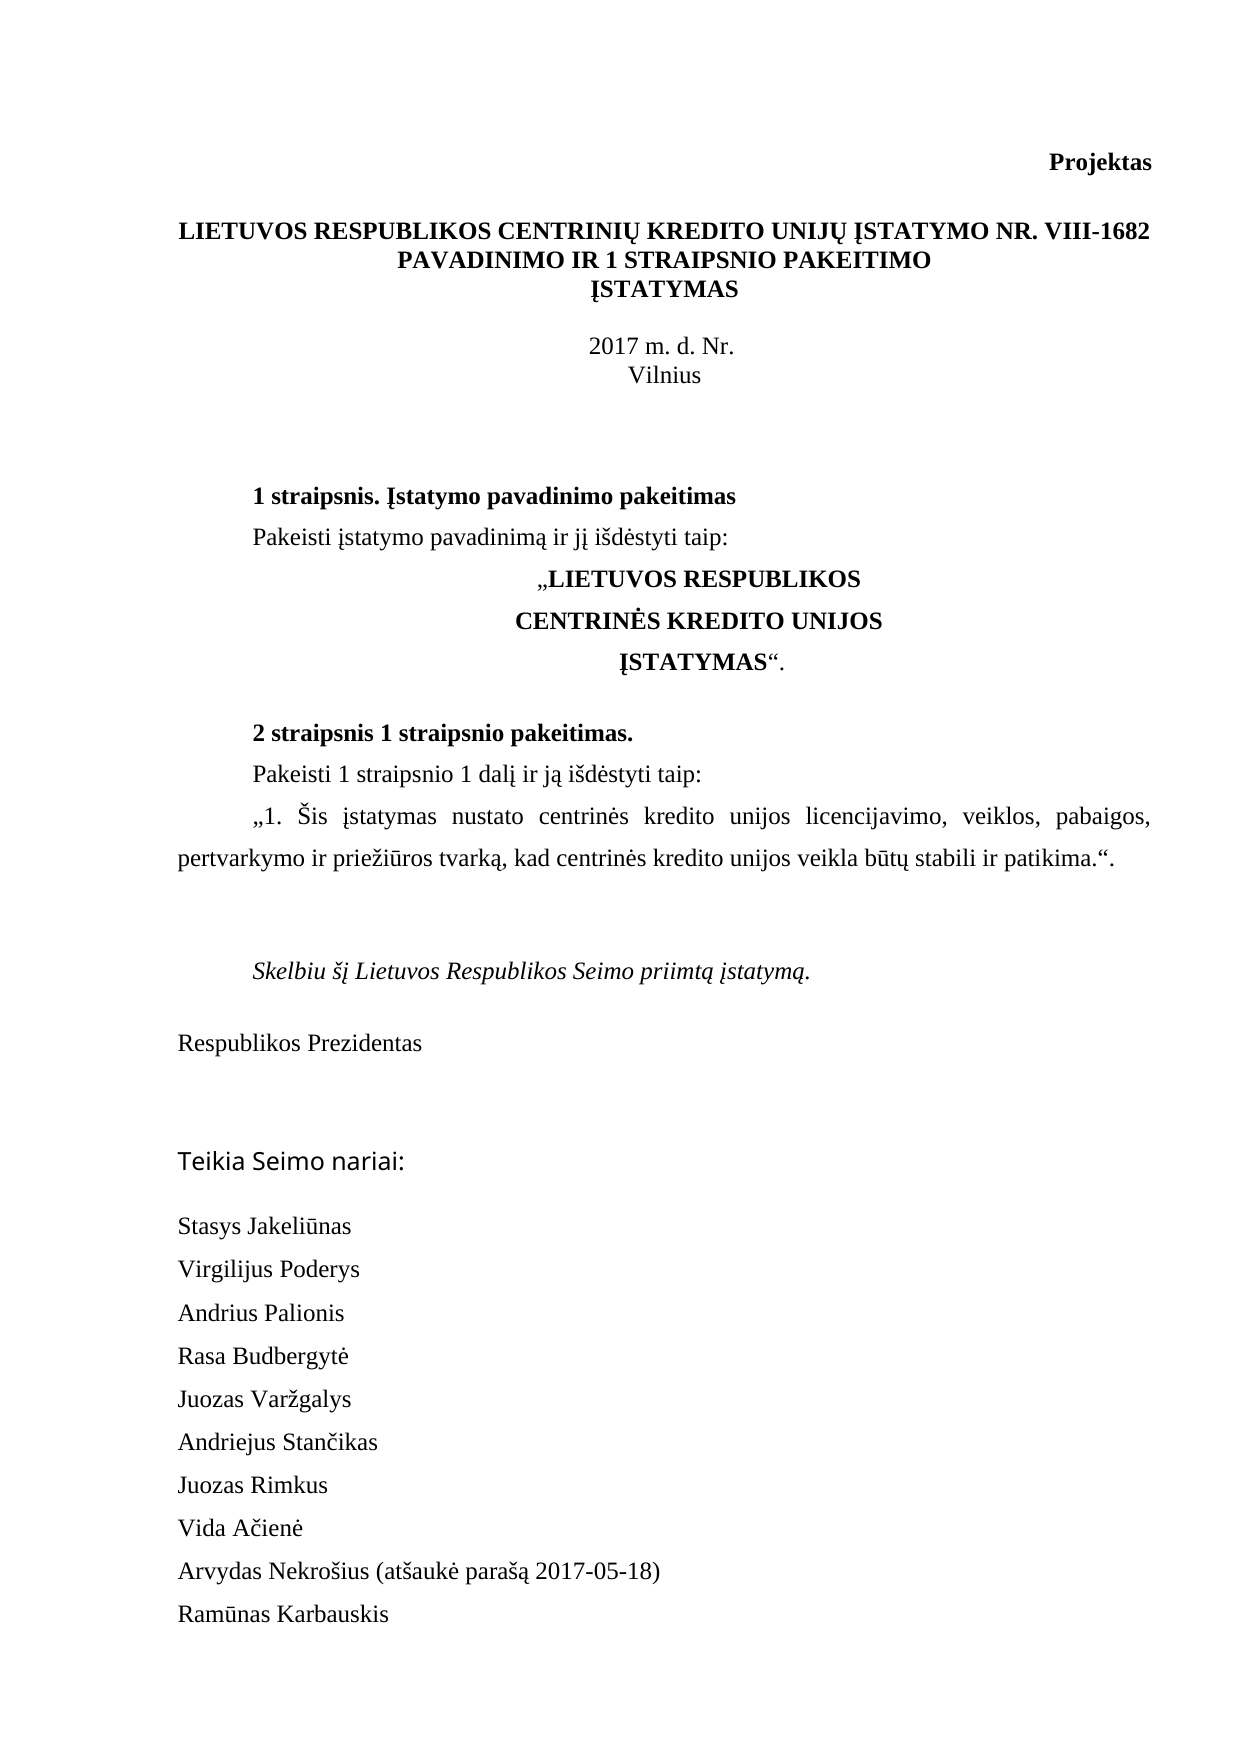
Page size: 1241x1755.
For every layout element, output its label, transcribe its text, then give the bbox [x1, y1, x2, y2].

text Andriejus Stančikas [177, 1427, 1152, 1456]
text įstatymas [177, 274, 1152, 303]
text centrinĖS kredito unijOS [177, 593, 1152, 634]
text įstatymAS“. [177, 634, 1152, 676]
text 2 straipsnis 1 straipsnio pakeitimas. [177, 705, 1152, 747]
text Juozas Rimkus [177, 1470, 1152, 1499]
text LIETUVOS RESPUBLIKOS centrinių kredito unijų įstatymo nr. VIII-1682 PAVADINIMO IR 1 STRAIPSNIO PAKEITIMO [177, 216, 1152, 274]
text Pakeisti 1 straipsnio 1 dalį ir ją išdėstyti taip: [177, 747, 1152, 788]
text „LIETUVOS RESPUBLIKOS [177, 551, 1152, 593]
text Vida Ačienė [177, 1513, 1152, 1542]
text „1. Šis įstatymas nustato centrinės kredito unijos licencijavimo, veiklos, pabaigos, pertvarkymo ir priežiūros tvarką, kad centrinės kredito unijos veikla būtų stabili ir patikima.“. [177, 788, 1152, 872]
text 2017 m. d. Nr. [177, 331, 1152, 360]
text Skelbiu šį Lietuvos Respublikos Seimo priimtą įstatymą. [177, 956, 1152, 985]
text Ramūnas Karbauskis [177, 1599, 1152, 1628]
text Andrius Palionis [177, 1298, 1152, 1326]
text Juozas Varžgalys [177, 1384, 1152, 1413]
text Pakeisti įstatymo pavadinimą ir jį išdėstyti taip: [177, 509, 1152, 551]
text Projektas [177, 147, 1152, 176]
text Arvydas Nekrošius (atšaukė parašą 2017-05-18) [177, 1556, 1152, 1585]
text 1 straipsnis. Įstatymo pavadinimo pakeitimas [177, 468, 1152, 509]
text Vilnius [177, 360, 1152, 389]
text Respublikos Prezidentas [177, 1028, 1152, 1057]
text Virgilijus Poderys [177, 1254, 1152, 1283]
text Rasa Budbergytė [177, 1341, 1152, 1369]
text Stasys Jakeliūnas [177, 1211, 1152, 1240]
text Teikia Seimo nariai: [177, 1143, 1152, 1177]
